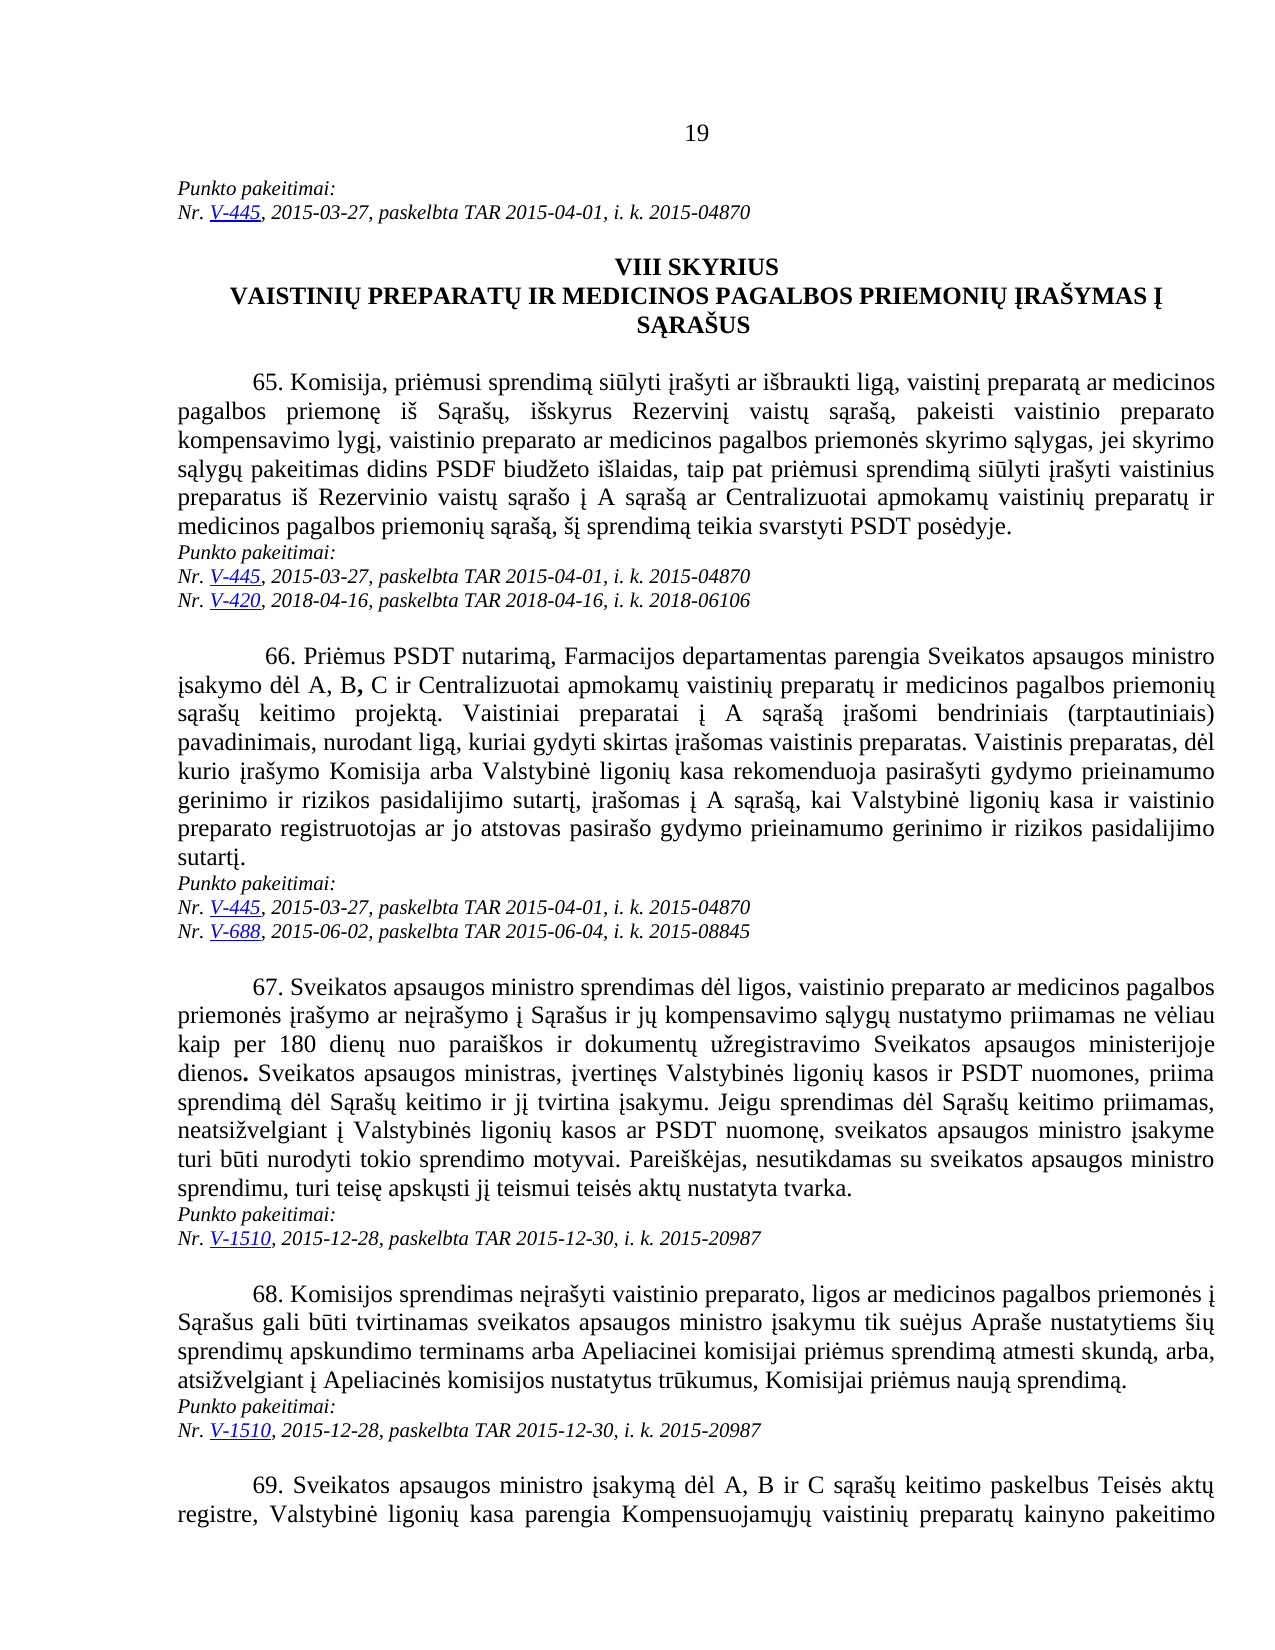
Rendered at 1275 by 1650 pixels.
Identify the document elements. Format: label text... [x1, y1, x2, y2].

text Nr. V-445, 2015-03-27, paskelbta TAR 2015-04-01, i. k. 2015-04870 [177, 895, 1216, 919]
text VIII SKYRIUS [177, 252, 1216, 281]
text 68. Komisijos sprendimas neįrašyti vaistinio preparato, ligos ar medicinos pagalbos priemonės į Sąrašus gali būti tvirtinamas sveikatos apsaugos ministro įsakymu tik suėjus Apraše nustatytiems šių sprendimų apskundimo terminams arba Apeliacinei komisijai priėmus sprendimą atmesti skundą, arba, atsižvelgiant į Apeliacinės komisijos nustatytus trūkumus, Komisijai priėmus naują sprendimą. [177, 1279, 1216, 1394]
text Punkto pakeitimai: [177, 1394, 1216, 1418]
text Nr. V-420, 2018-04-16, paskelbta TAR 2018-04-16, i. k. 2018-06106 [177, 588, 1216, 612]
text 69. Sveikatos apsaugos ministro įsakymą dėl A, B ir C sąrašų keitimo paskelbus Teisės aktų registre, Valstybinė ligonių kasa parengia Kompensuojamųjų vaistinių preparatų kainyno pakeitimo [177, 1471, 1216, 1528]
text VAISTINIŲ PREPARATŲ IR MEDICINOS PAGALBOS PRIEMONIŲ ĮRAŠYMAS Į SĄRAŠUS [177, 281, 1216, 339]
text 67. Sveikatos apsaugos ministro sprendimas dėl ligos, vaistinio preparato ar medicinos pagalbos priemonės įrašymo ar neįrašymo į Sąrašus ir jų kompensavimo sąlygų nustatymo priimamas ne vėliau kaip per 180 dienų nuo paraiškos ir dokumentų užregistravimo Sveikatos apsaugos ministerijoje dienos. Sveikatos apsaugos ministras, įvertinęs Valstybinės ligonių kasos ir PSDT nuomones, priima sprendimą dėl Sąrašų keitimo ir jį tvirtina įsakymu. Jeigu sprendimas dėl Sąrašų keitimo priimamas, neatsižvelgiant į Valstybinės ligonių kasos ar PSDT nuomonę, sveikatos apsaugos ministro įsakyme turi būti nurodyti tokio sprendimo motyvai. Pareiškėjas, nesutikdamas su sveikatos apsaugos ministro sprendimu, turi teisę apskųsti jį teismui teisės aktų nustatyta tvarka. [177, 972, 1216, 1202]
text 65. Komisija, priėmusi sprendimą siūlyti įrašyti ar išbraukti ligą, vaistinį preparatą ar medicinos pagalbos priemonę iš Sąrašų, išskyrus Rezervinį vaistų sąrašą, pakeisti vaistinio preparato kompensavimo lygį, vaistinio preparato ar medicinos pagalbos priemonės skyrimo sąlygas, jei skyrimo sąlygų pakeitimas didins PSDF biudžeto išlaidas, taip pat priėmusi sprendimą siūlyti įrašyti vaistinius preparatus iš Rezervinio vaistų sąrašo į A sąrašą ar Centralizuotai apmokamų vaistinių preparatų ir medicinos pagalbos priemonių sąrašą, šį sprendimą teikia svarstyti PSDT posėdyje. [177, 367, 1216, 540]
text Nr. V-688, 2015-06-02, paskelbta TAR 2015-06-04, i. k. 2015-08845 [177, 919, 1216, 943]
text Punkto pakeitimai: [177, 540, 1216, 564]
text 66. Priėmus PSDT nutarimą, Farmacijos departamentas parengia Sveikatos apsaugos ministro įsakymo dėl A, B, C ir Centralizuotai apmokamų vaistinių preparatų ir medicinos pagalbos priemonių sąrašų keitimo projektą. Vaistiniai preparatai į A sąrašą įrašomi bendriniais (tarptautiniais) pavadinimais, nurodant ligą, kuriai gydyti skirtas įrašomas vaistinis preparatas. Vaistinis preparatas, dėl kurio įrašymo Komisija arba Valstybinė ligonių kasa rekomenduoja pasirašyti gydymo prieinamumo gerinimo ir rizikos pasidalijimo sutartį, įrašomas į A sąrašą, kai Valstybinė ligonių kasa ir vaistinio preparato registruotojas ar jo atstovas pasirašo gydymo prieinamumo gerinimo ir rizikos pasidalijimo sutartį. [177, 641, 1216, 871]
text Punkto pakeitimai: [177, 1202, 1216, 1226]
text Nr. V-445, 2015-03-27, paskelbta TAR 2015-04-01, i. k. 2015-04870 [177, 564, 1216, 588]
text Nr. V-1510, 2015-12-28, paskelbta TAR 2015-12-30, i. k. 2015-20987 [177, 1226, 1216, 1250]
text Nr. V-445, 2015-03-27, paskelbta TAR 2015-04-01, i. k. 2015-04870 [177, 200, 1216, 224]
text Nr. V-1510, 2015-12-28, paskelbta TAR 2015-12-30, i. k. 2015-20987 [177, 1418, 1216, 1442]
text Punkto pakeitimai: [177, 176, 1216, 200]
text Punkto pakeitimai: [177, 871, 1216, 895]
